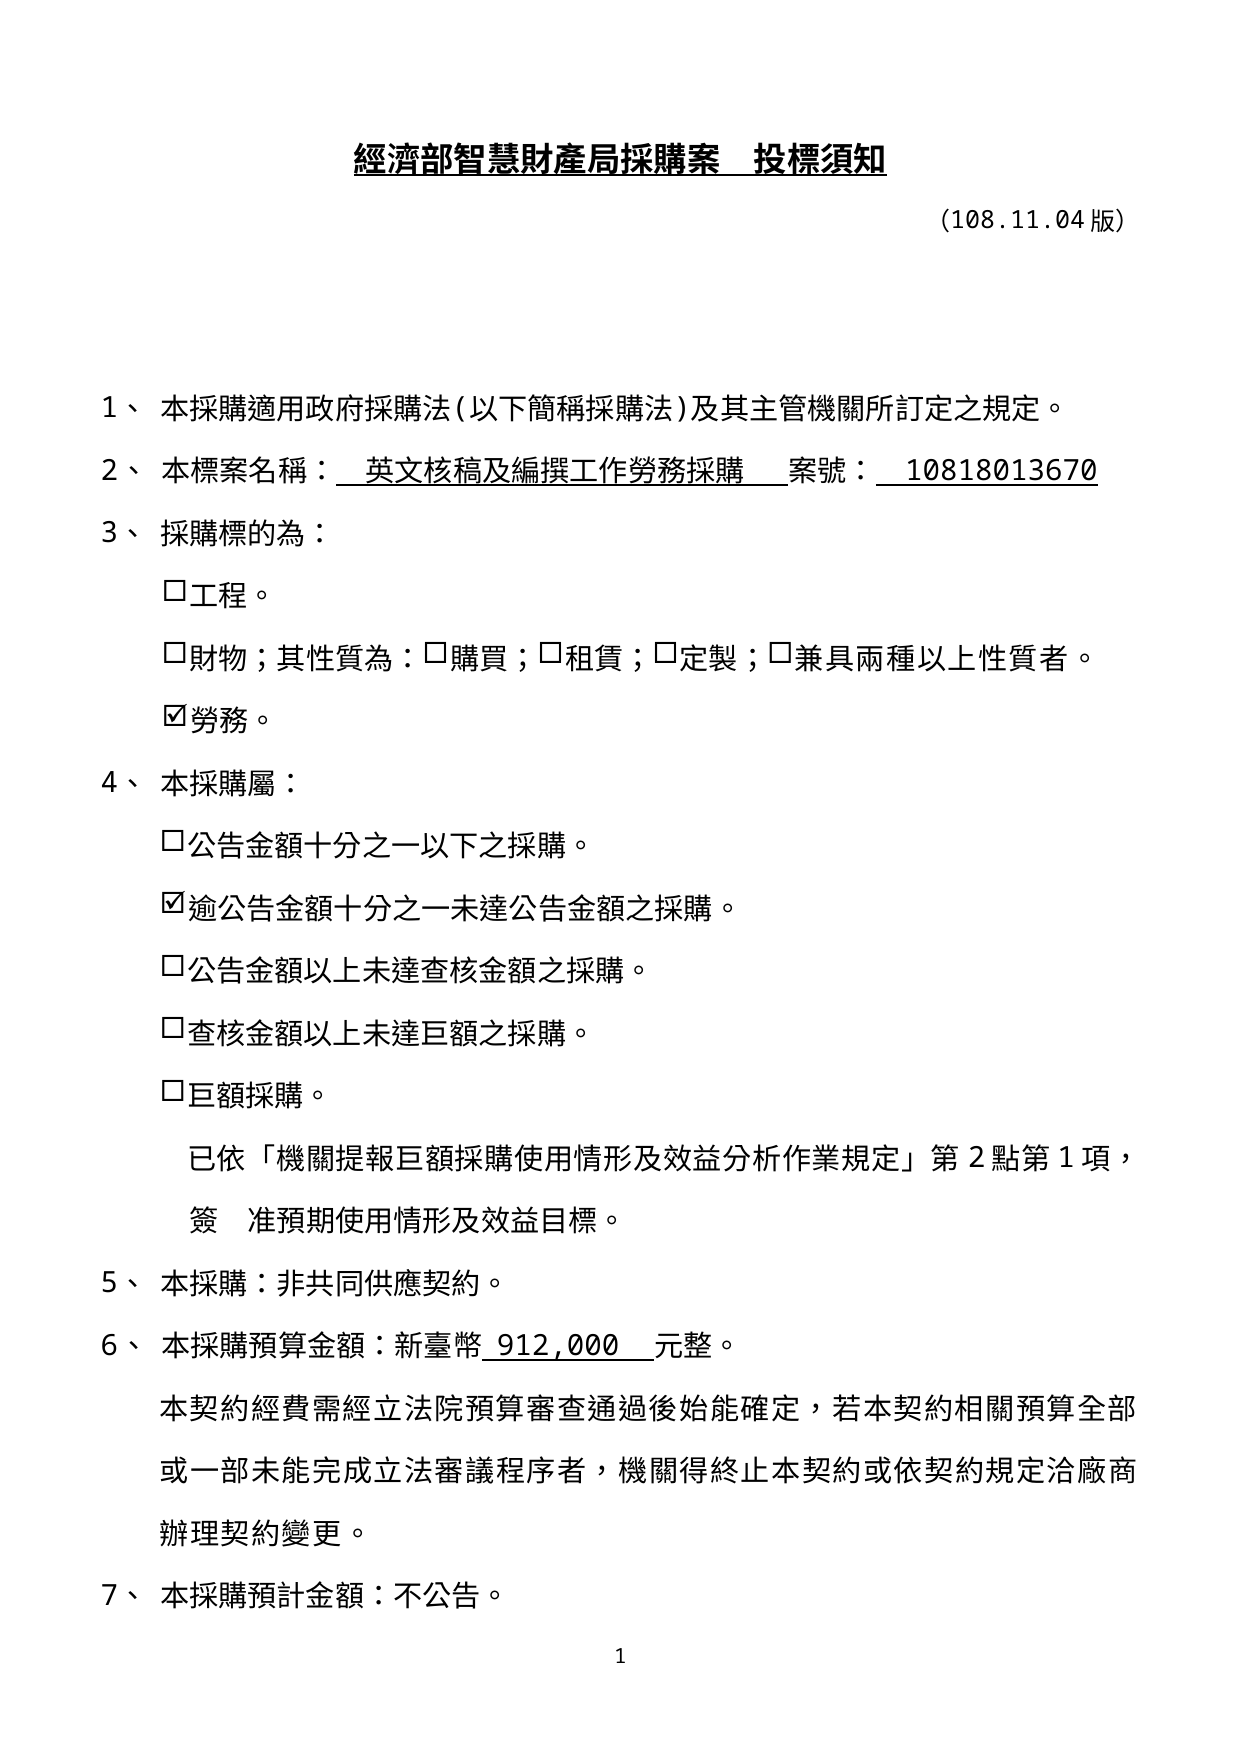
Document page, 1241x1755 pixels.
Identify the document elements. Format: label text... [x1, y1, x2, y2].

list 本採購預計金額：不公告。 [100, 1552, 1140, 1615]
list 採購標的為： [100, 490, 1140, 552]
text 經濟部智慧財產局採購案 投標須知 [100, 115, 1140, 177]
list 本採購：非共同供應契約。 [100, 1240, 1140, 1302]
text 工程。 [162, 552, 1140, 615]
list 本採購適用政府採購法(以下簡稱採購法)及其主管機關所訂定之規定。 [100, 365, 1140, 427]
text （108.11.04版） [100, 177, 1140, 240]
text 財物；其性質為：購買；租賃；定製；兼具兩種以上性質者。 [162, 615, 1158, 677]
text 巨額採購。 [159, 1052, 1140, 1115]
text 本契約經費需經立法院預算審查通過後始能確定，若本契約相關預算全部或一部未能完成立法審議程序者，機關得終止本契約或依契約規定洽廠商辦理契約變更。 [159, 1365, 1140, 1552]
text 逾公告金額十分之一未達公告金額之採購。 [159, 865, 1140, 927]
text 查核金額以上未達巨額之採購。 [159, 990, 1140, 1052]
text 公告金額以上未達查核金額之採購。 [159, 927, 1140, 990]
text 已依「機關提報巨額採購使用情形及效益分析作業規定」第2點第1項，簽 准預期使用情形及效益目標。 [187, 1115, 1140, 1240]
list 本標案名稱： 英文核稿及編撰工作勞務採購 案號： 10818013670 [100, 427, 1140, 490]
list 本採購預算金額：新臺幣 912,000 元整。 [100, 1302, 1140, 1365]
list 本採購屬： [100, 740, 1140, 802]
text 勞務。 [162, 677, 1140, 740]
text 公告金額十分之一以下之採購。 [159, 802, 1140, 865]
